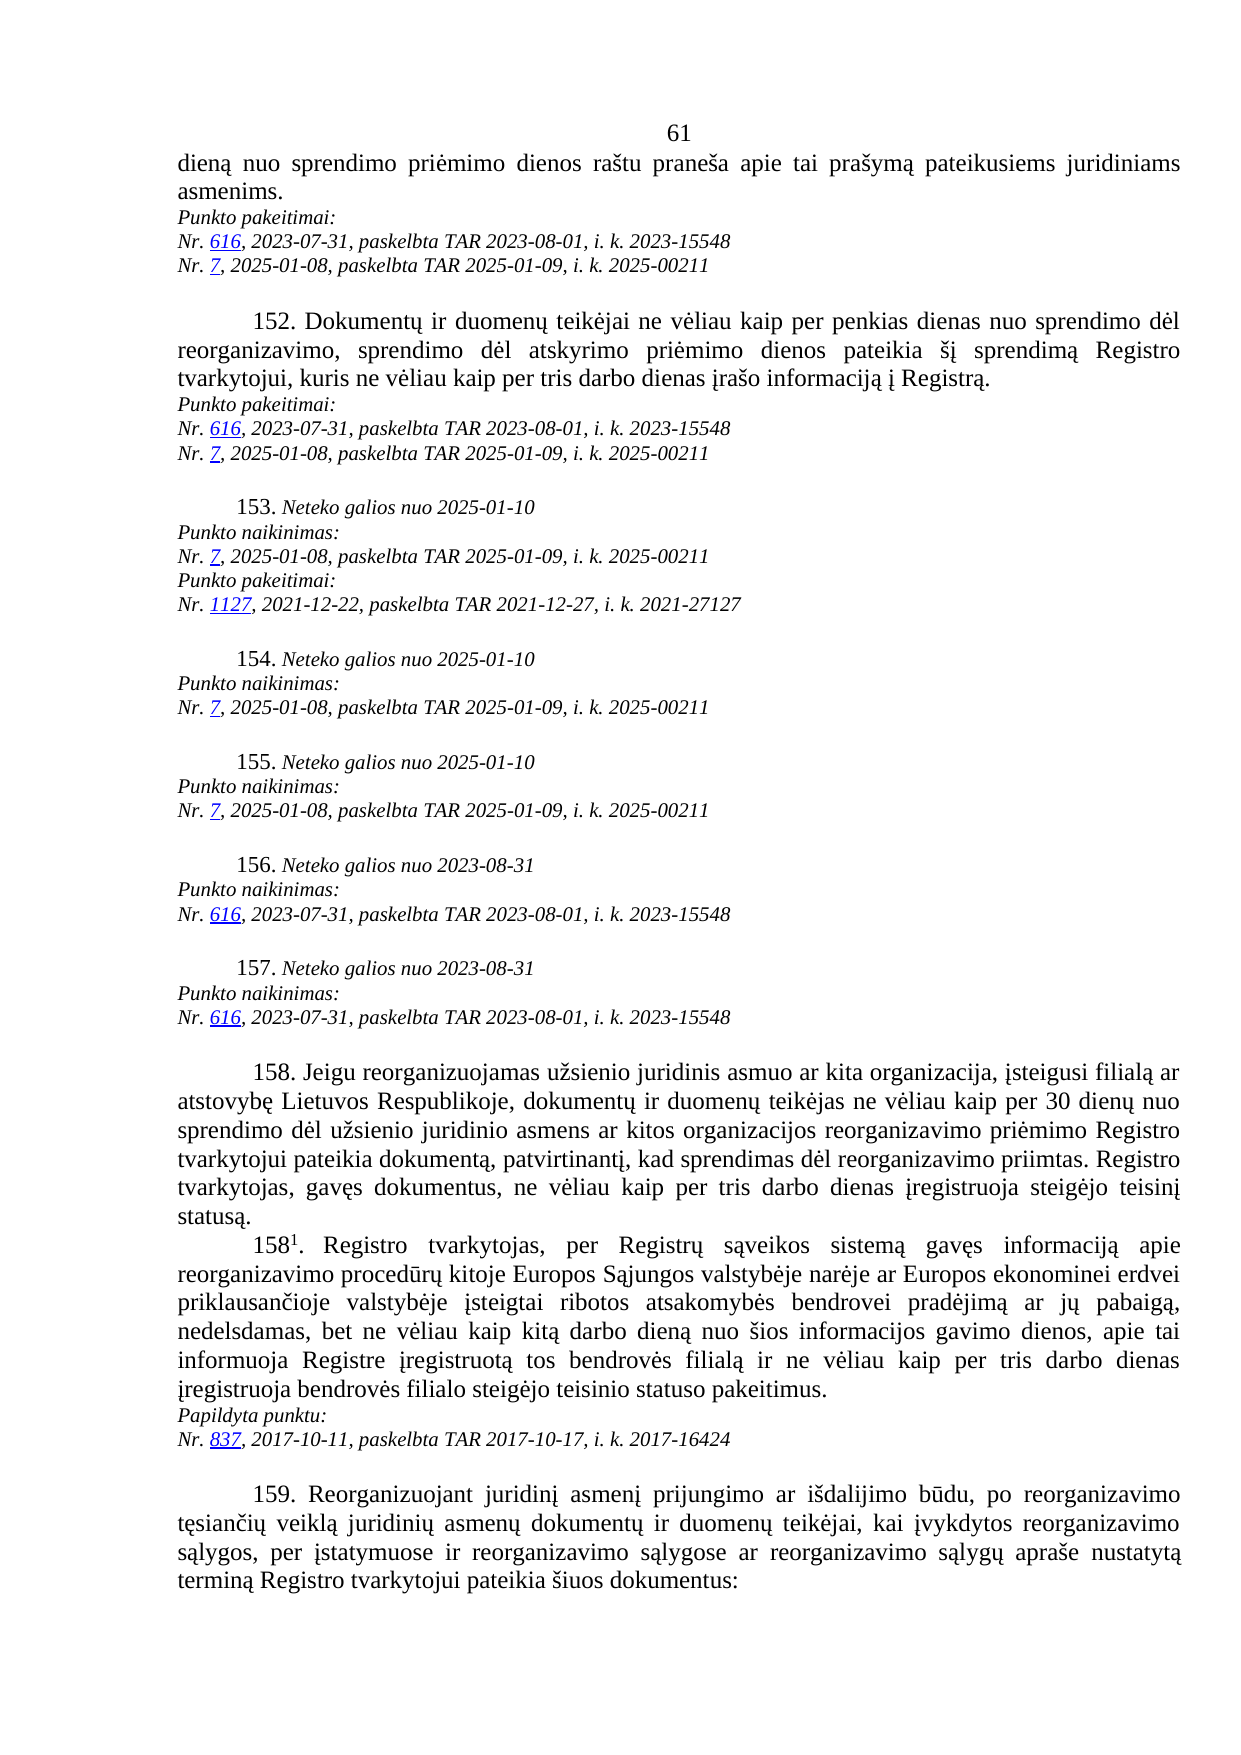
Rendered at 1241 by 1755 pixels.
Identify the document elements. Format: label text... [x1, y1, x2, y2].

text 158. Jeigu reorganizuojamas užsienio juridinis asmuo ar kita organizacija, įsteigusi filialą ar atstovybę Lietuvos Respublikoje, dokumentų ir duomenų teikėjas ne vėliau kaip per 30 dienų nuo sprendimo dėl užsienio juridinio asmens ar kitos organizacijos reorganizavimo priėmimo Registro tvarkytojui pateikia dokumentą, patvirtinantį, kad sprendimas dėl reorganizavimo priimtas. Registro tvarkytojas, gavęs dokumentus, ne vėliau kaip per tris darbo dienas įregistruoja steigėjo teisinį statusą. [177, 1057, 1181, 1230]
text Punkto pakeitimai: [177, 392, 1181, 416]
text Nr. 616, 2023-07-31, paskelbta TAR 2023-08-01, i. k. 2023-15548 [177, 416, 1181, 440]
text dieną nuo sprendimo priėmimo dienos raštu praneša apie tai prašymą pateikusiems juridiniams asmenims. [177, 148, 1181, 205]
text 1581. Registro tvarkytojas, per Registrų sąveikos sistemą gavęs informaciją apie reorganizavimo procedūrų kitoje Europos Sąjungos valstybėje narėje ar Europos ekonominei erdvei priklausančioje valstybėje įsteigtai ribotos atsakomybės bendrovei pradėjimą ar jų pabaigą, nedelsdamas, bet ne vėliau kaip kitą darbo dieną nuo šios informacijos gavimo dienos, apie tai informuoja Registre įregistruotą tos bendrovės filialą ir ne vėliau kaip per tris darbo dienas įregistruoja bendrovės filialo steigėjo teisinio statuso pakeitimus. [177, 1230, 1181, 1402]
text Nr. 7, 2025-01-08, paskelbta TAR 2025-01-09, i. k. 2025-00211 [177, 440, 1181, 464]
text Punkto naikinimas: [177, 774, 1181, 798]
text Nr. 616, 2023-07-31, paskelbta TAR 2023-08-01, i. k. 2023-15548 [177, 901, 1181, 926]
text 155. Neteko galios nuo 2025-01-10 [177, 748, 1181, 774]
text 153. Neteko galios nuo 2025-01-10 [177, 493, 1181, 519]
text Punkto naikinimas: [177, 981, 1181, 1005]
text 152. Dokumentų ir duomenų teikėjai ne vėliau kaip per penkias dienas nuo sprendimo dėl reorganizavimo, sprendimo dėl atskyrimo priėmimo dienos pateikia šį sprendimą Registro tvarkytojui, kuris ne vėliau kaip per tris darbo dienas įrašo informaciją į Registrą. [177, 306, 1181, 392]
text Punkto naikinimas: [177, 519, 1181, 544]
text Nr. 7, 2025-01-08, paskelbta TAR 2025-01-09, i. k. 2025-00211 [177, 798, 1181, 822]
text Nr. 616, 2023-07-31, paskelbta TAR 2023-08-01, i. k. 2023-15548 [177, 229, 1181, 253]
text Nr. 1127, 2021-12-22, paskelbta TAR 2021-12-27, i. k. 2021-27127 [177, 592, 1181, 616]
text Nr. 7, 2025-01-08, paskelbta TAR 2025-01-09, i. k. 2025-00211 [177, 695, 1181, 719]
text Nr. 7, 2025-01-08, paskelbta TAR 2025-01-09, i. k. 2025-00211 [177, 544, 1181, 568]
text Nr. 837, 2017-10-11, paskelbta TAR 2017-10-17, i. k. 2017-16424 [177, 1427, 1181, 1451]
text Punkto pakeitimai: [177, 205, 1181, 229]
text 159. Reorganizuojant juridinį asmenį prijungimo ar išdalijimo būdu, po reorganizavimo tęsiančių veiklą juridinių asmenų dokumentų ir duomenų teikėjai, kai įvykdytos reorganizavimo sąlygos, per įstatymuose ir reorganizavimo sąlygose ar reorganizavimo sąlygų apraše nustatytą terminą Registro tvarkytojui pateikia šiuos dokumentus: [177, 1479, 1181, 1594]
text Punkto naikinimas: [177, 877, 1181, 901]
text 156. Neteko galios nuo 2023-08-31 [177, 851, 1181, 877]
text 157. Neteko galios nuo 2023-08-31 [177, 954, 1181, 981]
text Papildyta punktu: [177, 1402, 1181, 1427]
text Punkto pakeitimai: [177, 568, 1181, 592]
text Nr. 616, 2023-07-31, paskelbta TAR 2023-08-01, i. k. 2023-15548 [177, 1005, 1181, 1029]
text Nr. 7, 2025-01-08, paskelbta TAR 2025-01-09, i. k. 2025-00211 [177, 253, 1181, 277]
text 154. Neteko galios nuo 2025-01-10 [177, 644, 1181, 671]
text Punkto naikinimas: [177, 671, 1181, 695]
